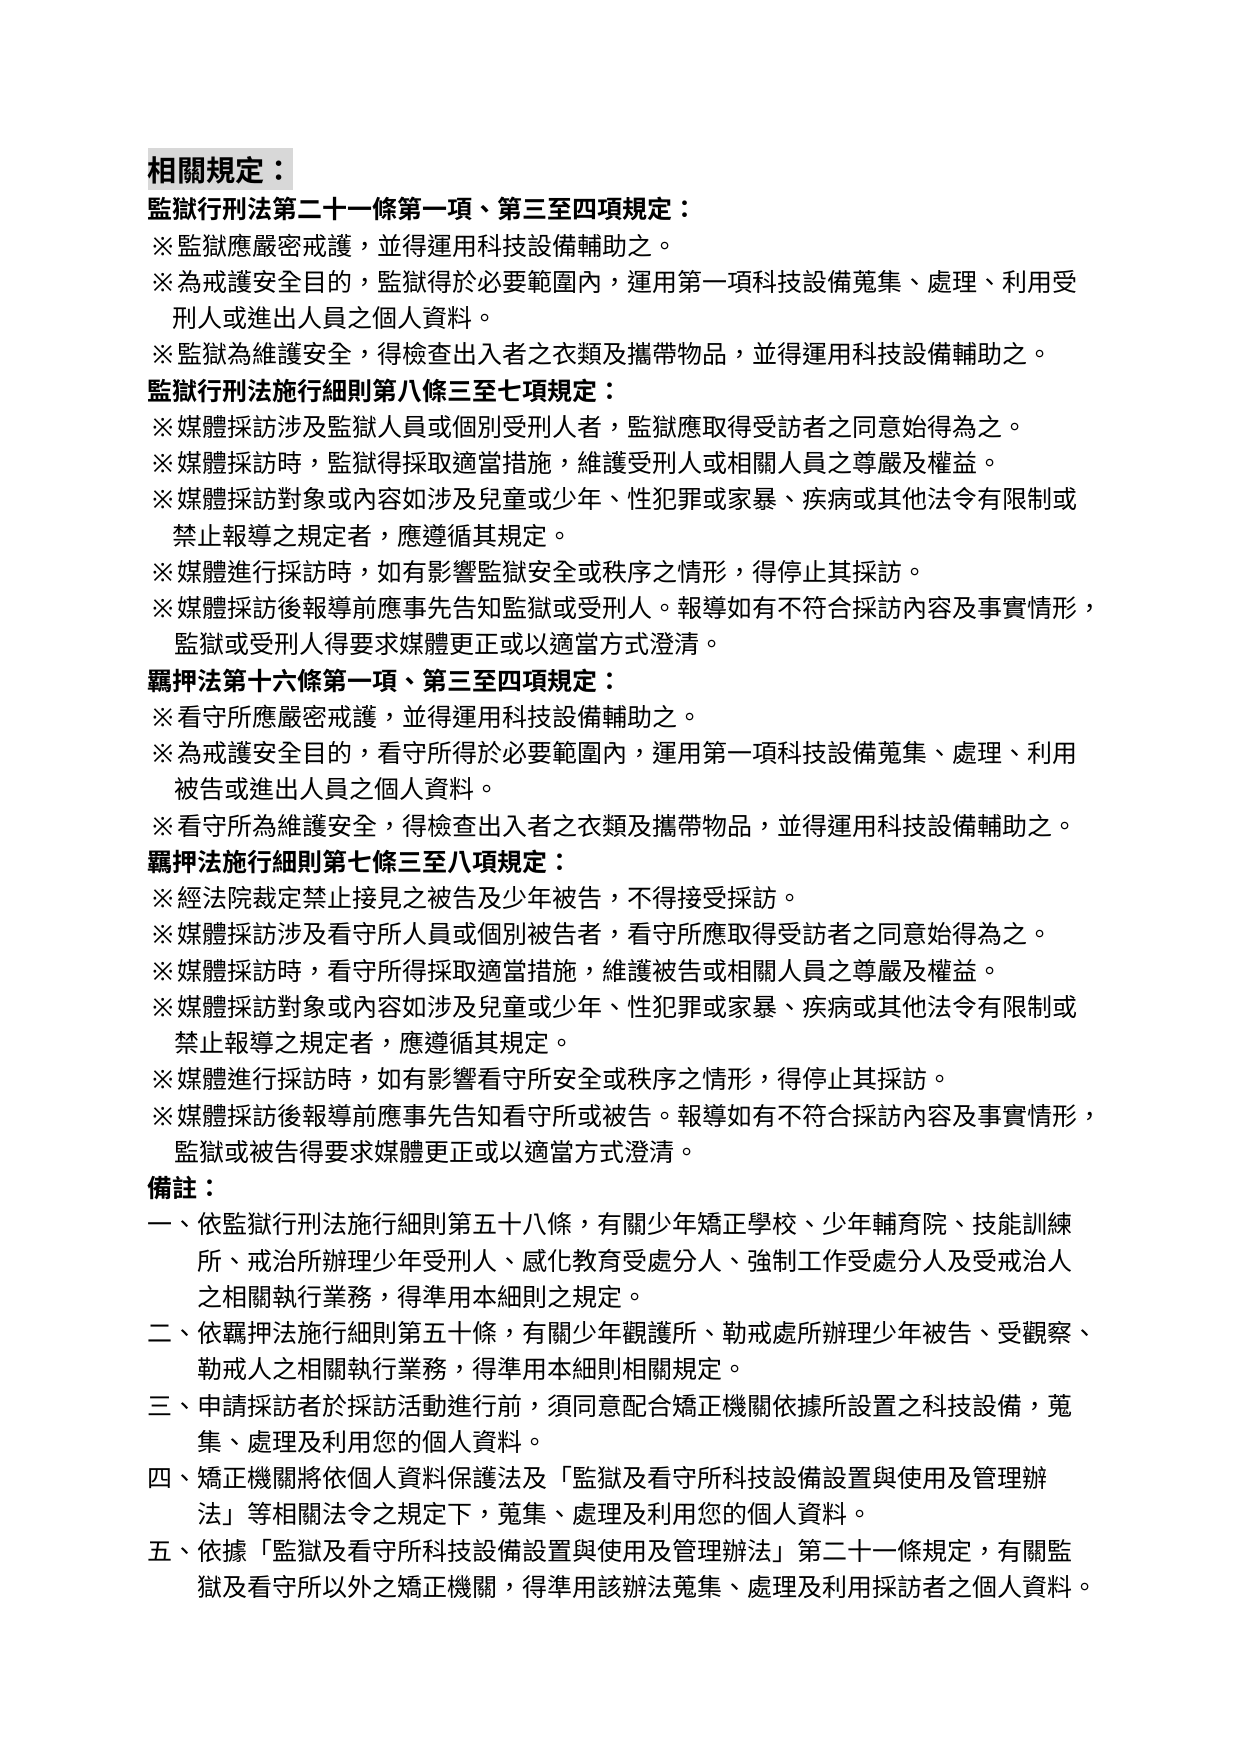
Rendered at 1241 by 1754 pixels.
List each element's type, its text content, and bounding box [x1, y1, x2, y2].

text ※媒體採訪對象或內容如涉及兒童或少年、性犯罪或家暴、疾病或其他法令有限制或禁止報導之規定者，應遵循其規定。 [148, 480, 1092, 552]
text 相關規定： [148, 148, 1092, 190]
text ※媒體採訪涉及監獄人員或個別受刑人者，監獄應取得受訪者之同意始得為之。 [148, 407, 1092, 444]
text ※看守所為維護安全，得檢查出入者之衣類及攜帶物品，並得運用科技設備輔助之。 [148, 806, 1092, 842]
text ※媒體採訪後報導前應事先告知看守所或被告。報導如有不符合採訪內容及事實情形，監獄或被告得要求媒體更正或以適當方式澄清。 [148, 1096, 1092, 1169]
text 監獄行刑法施行細則第八條三至七項規定： [148, 371, 1092, 407]
text 備註： [148, 1169, 1092, 1205]
text ※經法院裁定禁止接見之被告及少年被告，不得接受採訪。 [148, 879, 1092, 915]
list 矯正機關將依個人資料保護法及「監獄及看守所科技設備設置與使用及管理辦法」等相關法令之規定下，蒐集、處理及利用您的個人資料。 [148, 1459, 1092, 1531]
text 羈押法第十六條第一項、第三至四項規定： [148, 661, 1092, 697]
list 依監獄行刑法施行細則第五十八條，有關少年矯正學校、少年輔育院、技能訓練所、戒治所辦理少年受刑人、感化教育受處分人、強制工作受處分人及受戒治人之相關執行業務，得準用本細則之規定。 [148, 1205, 1092, 1314]
list 依羈押法施行細則第五十條，有關少年觀護所、勒戒處所辦理少年被告、受觀察、勒戒人之相關執行業務，得準用本細則相關規定。 [148, 1314, 1092, 1386]
list 依據「監獄及看守所科技設備設置與使用及管理辦法」第二十一條規定，有關監獄及看守所以外之矯正機關，得準用該辦法蒐集、處理及利用採訪者之個人資料。 [148, 1531, 1092, 1604]
list 申請採訪者於採訪活動進行前，須同意配合矯正機關依據所設置之科技設備，蒐集、處理及利用您的個人資料。 [148, 1386, 1092, 1459]
text 羈押法施行細則第七條三至八項規定： [148, 842, 1092, 879]
text ※媒體採訪後報導前應事先告知監獄或受刑人。報導如有不符合採訪內容及事實情形，監獄或受刑人得要求媒體更正或以適當方式澄清。 [148, 589, 1092, 661]
text ※為戒護安全目的，看守所得於必要範圍內，運用第一項科技設備蒐集、處理、利用被告或進出人員之個人資料。 [148, 734, 1092, 806]
text ※媒體採訪時，監獄得採取適當措施，維護受刑人或相關人員之尊嚴及權益。 [148, 444, 1092, 480]
text ※媒體採訪對象或內容如涉及兒童或少年、性犯罪或家暴、疾病或其他法令有限制或禁止報導之規定者，應遵循其規定。 [148, 987, 1092, 1060]
text ※媒體採訪涉及看守所人員或個別被告者，看守所應取得受訪者之同意始得為之。 [148, 915, 1092, 951]
text ※媒體進行採訪時，如有影響監獄安全或秩序之情形，得停止其採訪。 [148, 552, 1092, 589]
text 監獄行刑法第二十一條第一項、第三至四項規定： [148, 190, 1092, 226]
text ※媒體進行採訪時，如有影響看守所安全或秩序之情形，得停止其採訪。 [148, 1060, 1092, 1096]
text ※監獄應嚴密戒護，並得運用科技設備輔助之。 [148, 226, 1092, 262]
text ※監獄為維護安全，得檢查出入者之衣類及攜帶物品，並得運用科技設備輔助之。 [148, 335, 1092, 371]
text ※看守所應嚴密戒護，並得運用科技設備輔助之。 [148, 697, 1092, 734]
text ※媒體採訪時，看守所得採取適當措施，維護被告或相關人員之尊嚴及權益。 [148, 951, 1092, 987]
text ※為戒護安全目的，監獄得於必要範圍內，運用第一項科技設備蒐集、處理、利用受刑人或進出人員之個人資料。 [148, 262, 1092, 335]
